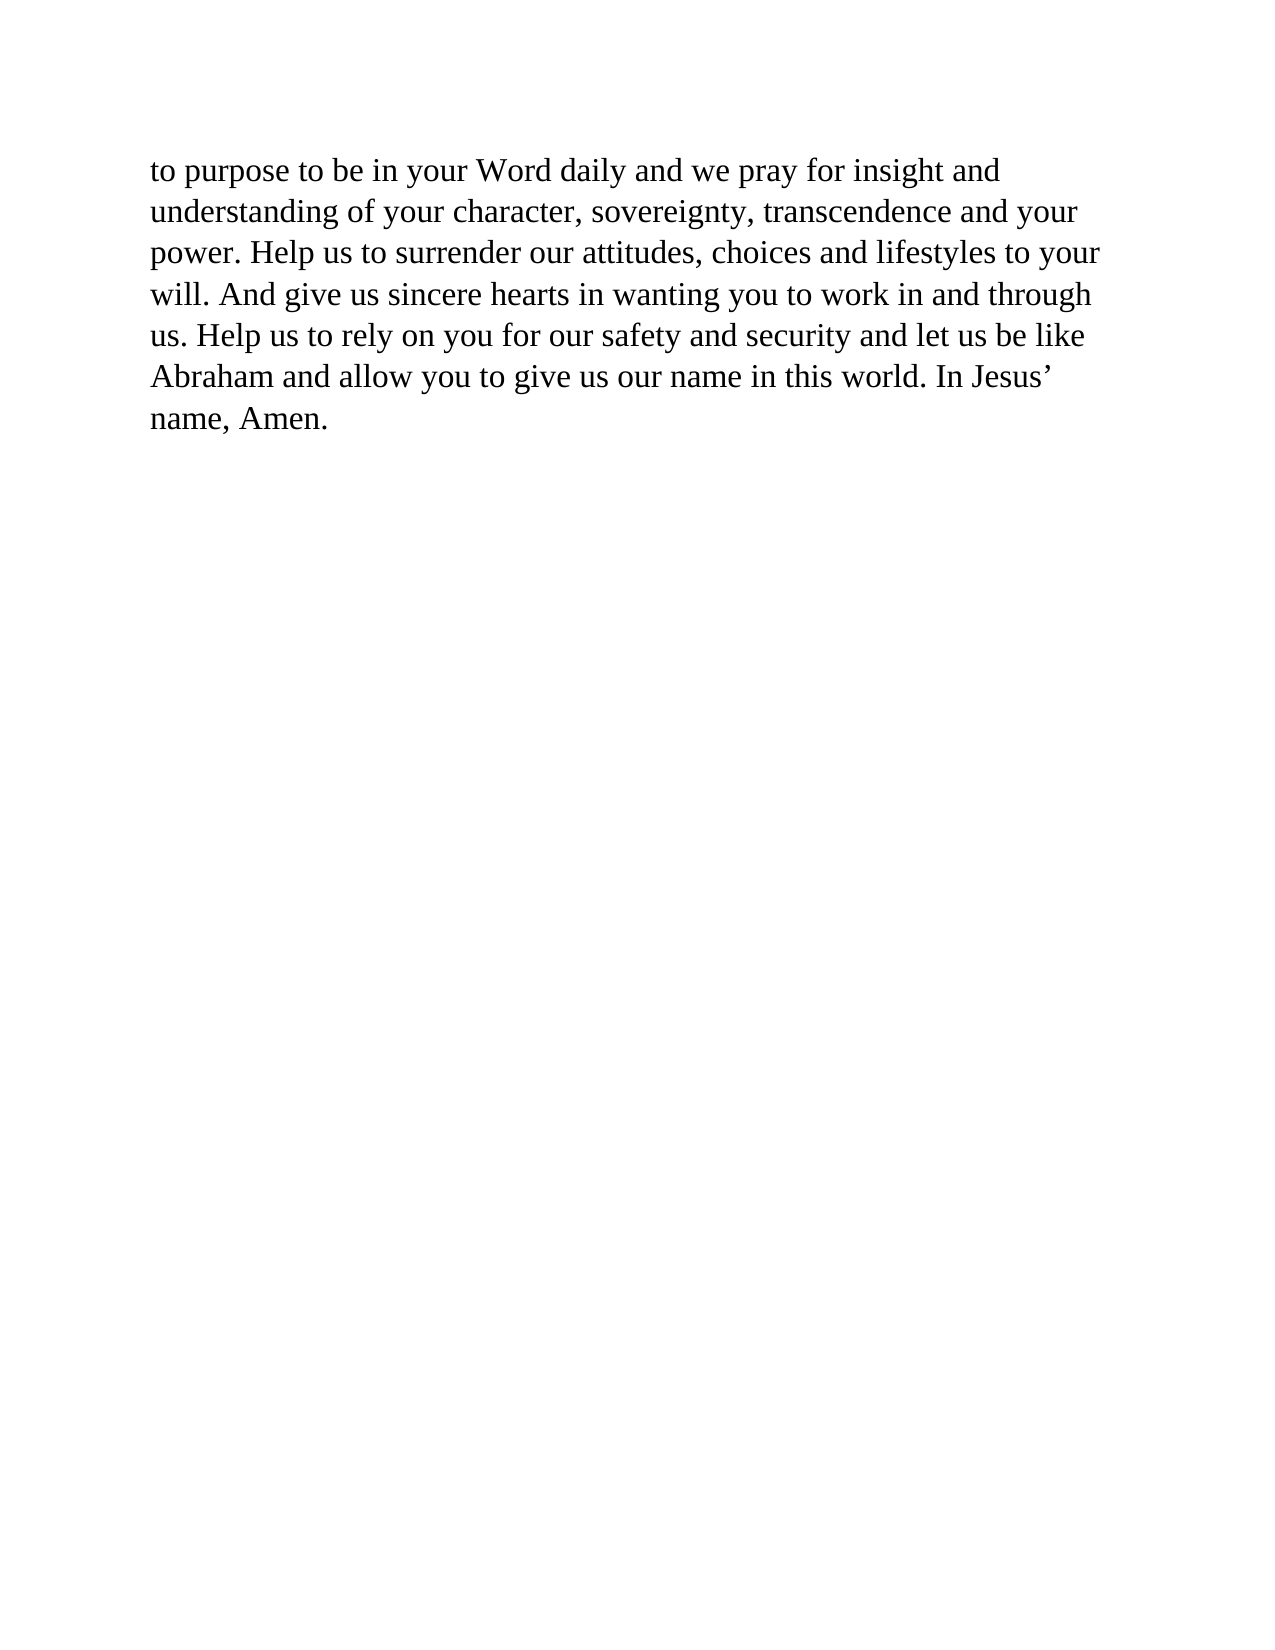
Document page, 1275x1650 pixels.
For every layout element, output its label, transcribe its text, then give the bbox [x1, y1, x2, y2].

text to purpose to be in your Word daily and we pray for insight and understanding of your character, sovereignty, transcendence and your power. Help us to surrender our attitudes, choices and lifestyles to your will. And give us sincere hearts in wanting you to work in and through us. Help us to rely on you for our safety and security and let us be like Abraham and allow you to give us our name in this world. In Jesus’ name, Amen. [150, 150, 1125, 436]
